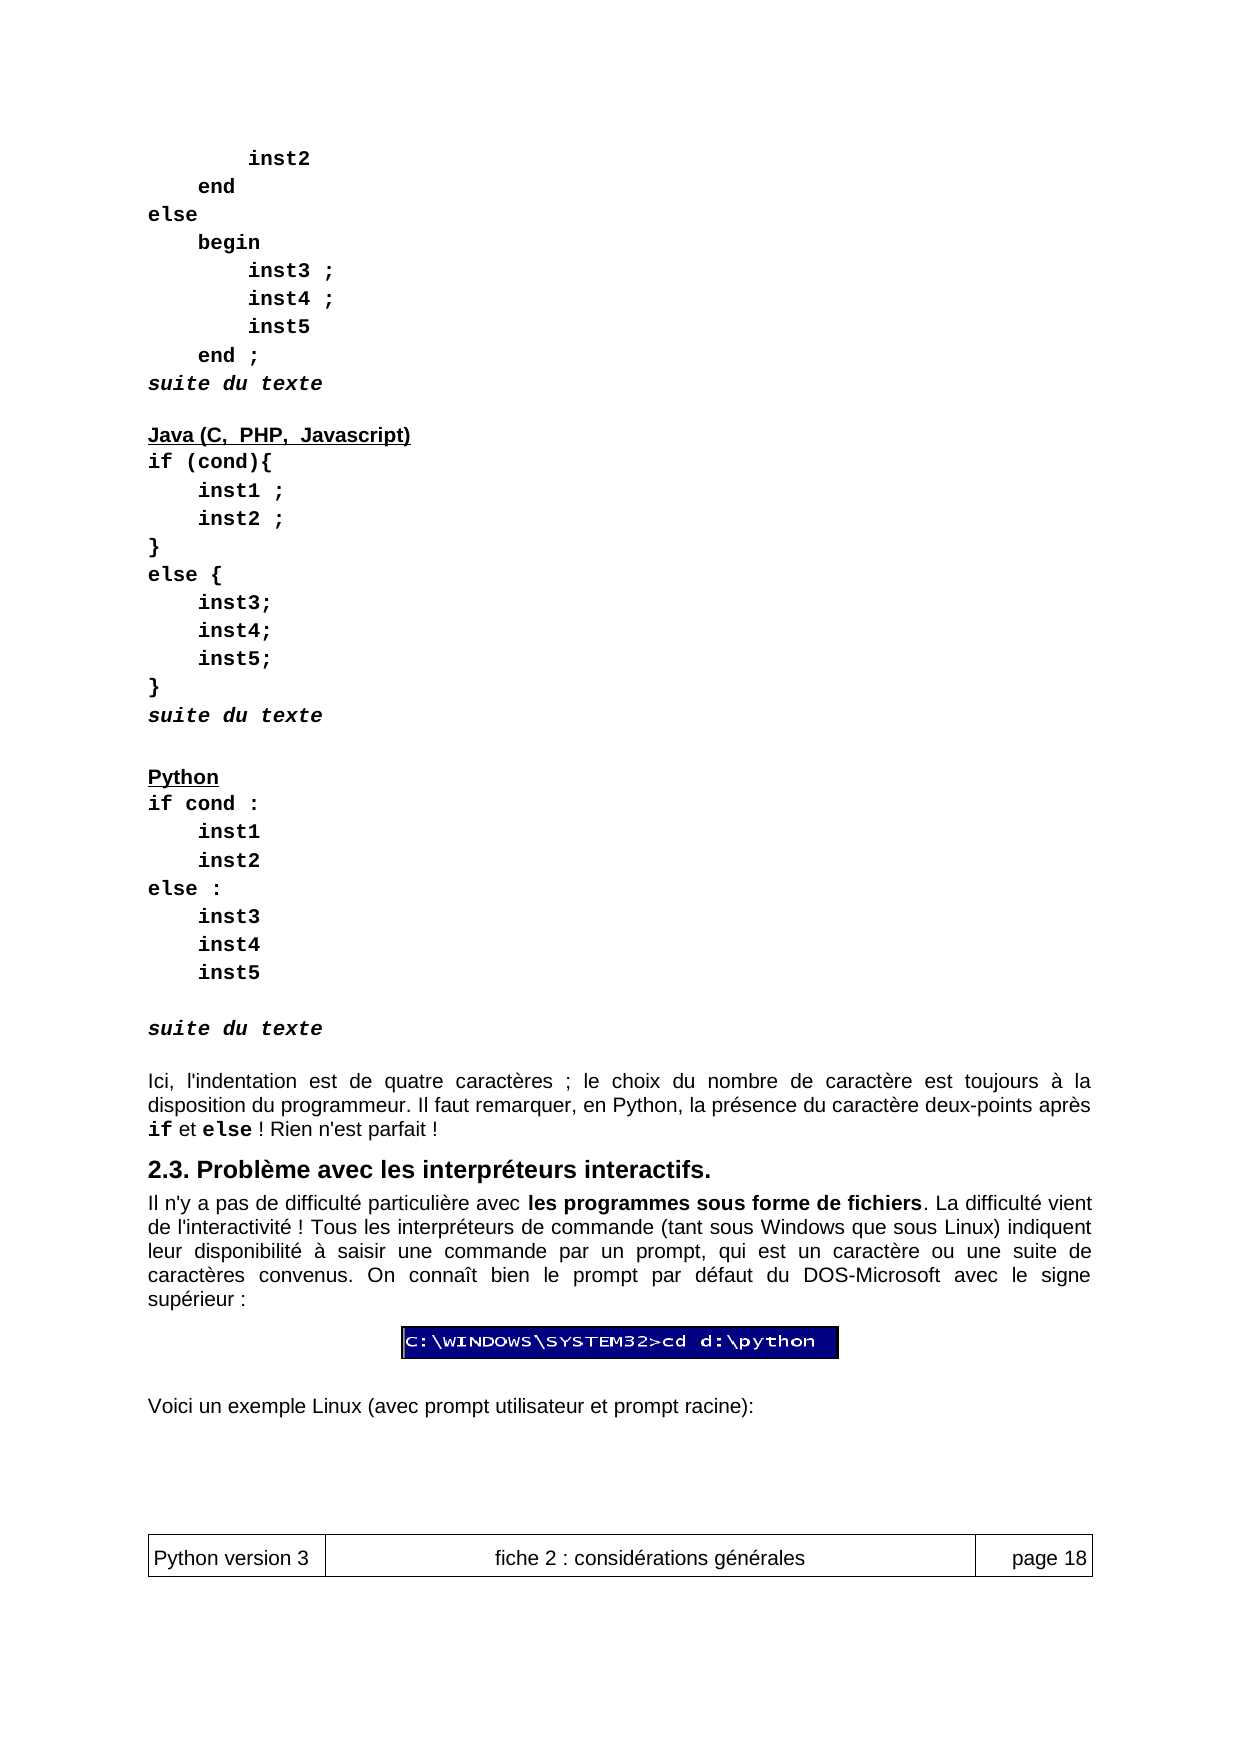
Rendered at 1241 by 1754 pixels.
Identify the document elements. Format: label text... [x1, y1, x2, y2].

subtitle inst3; [148, 592, 1092, 616]
picture [401, 1326, 839, 1359]
subtitle inst4 ; [148, 288, 1092, 312]
subtitle inst4 [148, 934, 1092, 958]
subtitle inst2 [148, 148, 1092, 172]
subtitle if (cond){ [148, 451, 1092, 475]
subtitle } [148, 536, 1092, 560]
subtitle inst1 [148, 821, 1092, 845]
subtitle inst1 ; [148, 479, 1092, 503]
subtitle inst2 [148, 849, 1092, 873]
subtitle begin [148, 232, 1092, 256]
text Voici un exemple Linux (avec prompt utilisateur et prompt racine): [148, 1394, 1092, 1418]
subtitle else { [148, 564, 1092, 588]
text Il n'y a pas de difficulté particulière avec les programmes sous forme de fichiers. La difficulté vient de l'interactivité ! Tous les interpréteurs de commande (tant sous Windows que sous Linux) indiquent leur disponibilité à saisir une commande par un prompt, qui est un caractère ou une suite de caractères convenus. On connaît bien le prompt par défaut du DOS-Microsoft avec le signe supérieur : [148, 1191, 1092, 1311]
text Java (C, PHP, Javascript) [148, 423, 1092, 447]
subtitle end ; [148, 344, 1092, 368]
subtitle suite du texte [148, 704, 1092, 728]
subtitle inst3 ; [148, 260, 1092, 284]
subtitle else : [148, 878, 1092, 902]
subtitle inst5; [148, 648, 1092, 672]
subtitle suite du texte [148, 1018, 1092, 1042]
subtitle suite du texte [148, 373, 1092, 397]
subtitle inst5 [148, 316, 1092, 340]
subtitle inst2 ; [148, 508, 1092, 532]
subtitle 2.3. Problème avec les interpréteurs interactifs. [148, 1155, 1092, 1184]
text Ici, l'indentation est de quatre caractères ; le choix du nombre de caractère est toujours à la disposition du programmeur. Il faut remarquer, en Python, la présence du caractère deux-points après if et else ! Rien n'est parfait ! [148, 1069, 1092, 1143]
subtitle if cond : [148, 793, 1092, 817]
subtitle end [148, 176, 1092, 200]
subtitle inst5 [148, 962, 1092, 986]
subtitle } [148, 676, 1092, 700]
text Python [148, 765, 1092, 789]
subtitle inst4; [148, 620, 1092, 644]
subtitle else [148, 204, 1092, 228]
subtitle inst3 [148, 906, 1092, 930]
